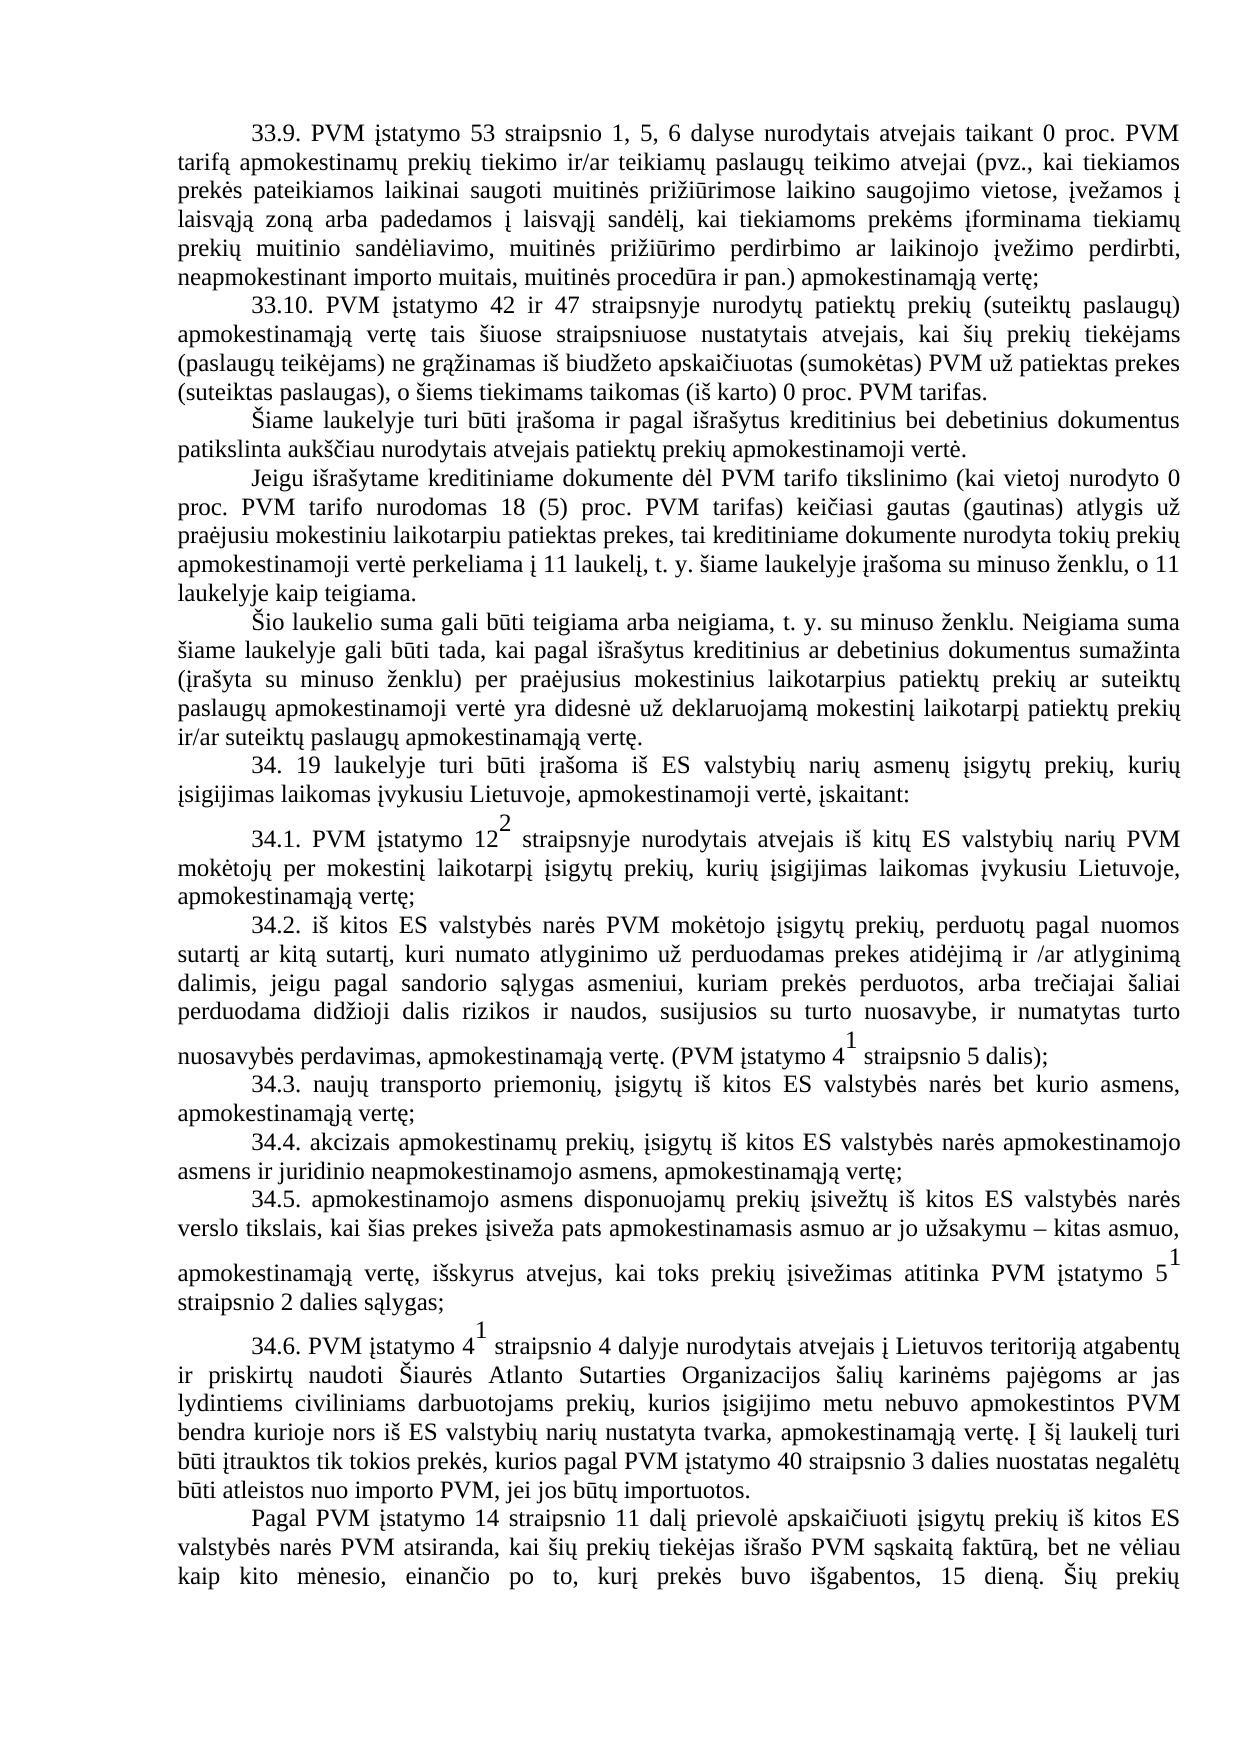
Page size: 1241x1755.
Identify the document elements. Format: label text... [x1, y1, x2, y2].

text Šiame laukelyje turi būti įrašoma ir pagal išrašytus kreditinius bei debetinius dokumentus patikslinta aukščiau nurodytais atvejais patiektų prekių apmokestinamoji vertė. [177, 406, 1181, 463]
text 33.10. PVM įstatymo 42 ir 47 straipsnyje nurodytų patiektų prekių (suteiktų paslaugų) apmokestinamąją vertę tais šiuose straipsniuose nustatytais atvejais, kai šių prekių tiekėjams (paslaugų teikėjams) ne grąžinamas iš biudžeto apskaičiuotas (sumokėtas) PVM už patiektas prekes (suteiktas paslaugas), o šiems tiekimams taikomas (iš karto) 0 proc. PVM tarifas. [177, 291, 1181, 406]
text Jeigu išrašytame kreditiniame dokumente dėl PVM tarifo tikslinimo (kai vietoj nurodyto 0 proc. PVM tarifo nurodomas 18 (5) proc. PVM tarifas) keičiasi gautas (gautinas) atlygis už praėjusiu mokestiniu laikotarpiu patiektas prekes, tai kreditiniame dokumente nurodyta tokių prekių apmokestinamoji vertė perkeliama į 11 laukelį, t. y. šiame laukelyje įrašoma su minuso ženklu, o 11 laukelyje kaip teigiama. [177, 463, 1181, 607]
text Pagal PVM įstatymo 14 straipsnio 11 dalį prievolė apskaičiuoti įsigytų prekių iš kitos ES valstybės narės PVM atsiranda, kai šių prekių tiekėjas išrašo PVM sąskaitą faktūrą, bet ne vėliau kaip kito mėnesio, einančio po to, kurį prekės buvo išgabentos, 15 dieną. Šių prekių [177, 1503, 1181, 1590]
text 34.2. iš kitos ES valstybės narės PVM mokėtojo įsigytų prekių, perduotų pagal nuomos sutartį ar kitą sutartį, kuri numato atlyginimo už perduodamas prekes atidėjimą ir /ar atlyginimą dalimis, jeigu pagal sandorio sąlygas asmeniui, kuriam prekės perduotos, arba trečiajai šaliai perduodama didžioji dalis rizikos ir naudos, susijusios su turto nuosavybe, ir numatytas turto nuosavybės perdavimas, apmokestinamąją vertę. (PVM įstatymo 41 straipsnio 5 dalis); [177, 910, 1181, 1069]
text 33.9. PVM įstatymo 53 straipsnio 1, 5, 6 dalyse nurodytais atvejais taikant 0 proc. PVM tarifą apmokestinamų prekių tiekimo ir/ar teikiamų paslaugų teikimo atvejai (pvz., kai tiekiamos prekės pateikiamos laikinai saugoti muitinės prižiūrimose laikino saugojimo vietose, įvežamos į laisvąją zoną arba padedamos į laisvąjį sandėlį, kai tiekiamoms prekėms įforminama tiekiamų prekių muitinio sandėliavimo, muitinės prižiūrimo perdirbimo ar laikinojo įvežimo perdirbti, neapmokestinant importo muitais, muitinės procedūra ir pan.) apmokestinamąją vertę; [177, 118, 1181, 291]
text Šio laukelio suma gali būti teigiama arba neigiama, t. y. su minuso ženklu. Neigiama suma šiame laukelyje gali būti tada, kai pagal išrašytus kreditinius ar debetinius dokumentus sumažinta (įrašyta su minuso ženklu) per praėjusius mokestinius laikotarpius patiektų prekių ar suteiktų paslaugų apmokestinamoji vertė yra didesnė už deklaruojamą mokestinį laikotarpį patiektų prekių ir/ar suteiktų paslaugų apmokestinamąją vertę. [177, 607, 1181, 751]
text 34.5. apmokestinamojo asmens disponuojamų prekių įsivežtų iš kitos ES valstybės narės verslo tikslais, kai šias prekes įsiveža pats apmokestinamasis asmuo ar jo užsakymu – kitas asmuo, apmokestinamąją vertę, išskyrus atvejus, kai toks prekių įsivežimas atitinka PVM įstatymo 51 straipsnio 2 dalies sąlygas; [177, 1184, 1181, 1315]
text 34.6. PVM įstatymo 41 straipsnio 4 dalyje nurodytais atvejais į Lietuvos teritoriją atgabentų ir priskirtų naudoti Šiaurės Atlanto Sutarties Organizacijos šalių karinėms pajėgoms ar jas lydintiems civiliniams darbuotojams prekių, kurios įsigijimo metu nebuvo apmokestintos PVM bendra kurioje nors iš ES valstybių narių nustatyta tvarka, apmokestinamąją vertę. Į šį laukelį turi būti įtrauktos tik tokios prekės, kurios pagal PVM įstatymo 40 straipsnio 3 dalies nuostatas negalėtų būti atleistos nuo importo PVM, jei jos būtų importuotos. [177, 1315, 1181, 1503]
text 34.1. PVM įstatymo 122 straipsnyje nurodytais atvejais iš kitų ES valstybių narių PVM mokėtojų per mokestinį laikotarpį įsigytų prekių, kurių įsigijimas laikomas įvykusiu Lietuvoje, apmokestinamąją vertę; [177, 808, 1181, 910]
text 34. 19 laukelyje turi būti įrašoma iš ES valstybių narių asmenų įsigytų prekių, kurių įsigijimas laikomas įvykusiu Lietuvoje, apmokestinamoji vertė, įskaitant: [177, 751, 1181, 808]
text 34.3. naujų transporto priemonių, įsigytų iš kitos ES valstybės narės bet kurio asmens, apmokestinamąją vertę; [177, 1069, 1181, 1127]
text 34.4. akcizais apmokestinamų prekių, įsigytų iš kitos ES valstybės narės apmokestinamojo asmens ir juridinio neapmokestinamojo asmens, apmokestinamąją vertę; [177, 1127, 1181, 1184]
